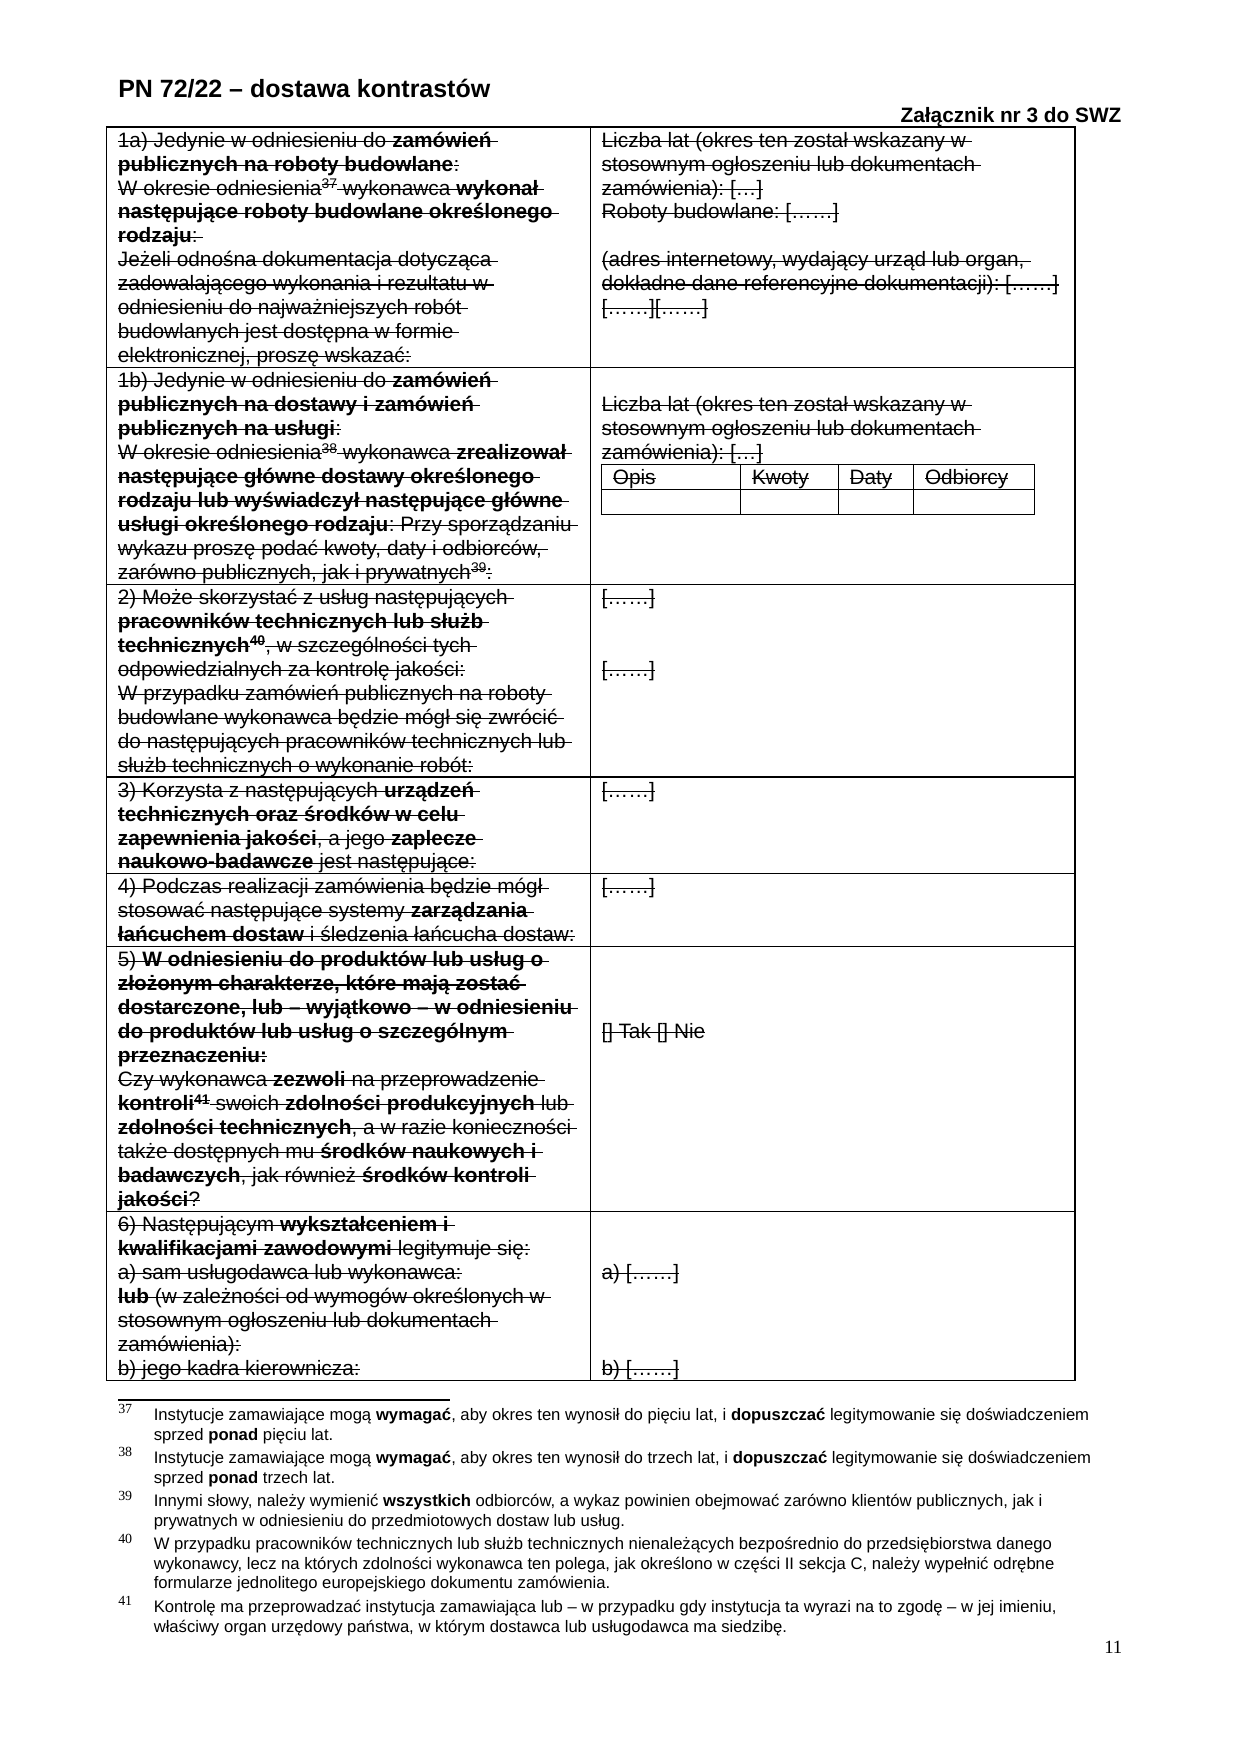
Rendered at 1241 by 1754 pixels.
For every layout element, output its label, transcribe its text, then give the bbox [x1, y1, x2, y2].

table_cell [839, 490, 913, 514]
table_cell [……] [591, 778, 1074, 873]
table_cell 2) Może skorzystać z usług następujących pracowników technicznych lub służb technicznych, w szczególności tych odpowiedzialnych za kontrolę jakości: W przypadku zamówień publicznych na roboty budowlane wykonawca będzie mógł się zwrócić do następujących pracowników technicznych lub służb technicznych o wykonanie robót: [107, 585, 590, 776]
table_cell [741, 490, 838, 514]
table_cell a) [……] b) [……] [591, 1212, 1074, 1379]
table_cell [] Tak [] Nie [591, 947, 1074, 1211]
table_cell 1b) Jedynie w odniesieniu do zamówień publicznych na dostawy i zamówień publicznych na usługi: W okresie odniesienia wykonawca zrealizował następujące główne dostawy określonego rodzaju lub wyświadczył następujące główne usługi określonego rodzaju: Przy sporządzaniu wykazu proszę podać kwoty, daty i odbiorców, zarówno publicznych, jak i prywatnych: [107, 368, 590, 584]
table_cell 1a) Jedynie w odniesieniu do zamówień publicznych na roboty budowlane: W okresie odniesienia wykonawca wykonał następujące roboty budowlane określonego rodzaju: Jeżeli odnośna dokumentacja dotycząca zadowalającego wykonania i rezultatu w odniesieniu do najważniejszych robót budowlanych jest dostępna w formie elektronicznej, proszę wskazać: [107, 128, 590, 367]
table_header Kwoty [741, 465, 838, 489]
table_header Daty [839, 465, 913, 489]
table_cell 4) Podczas realizacji zamówienia będzie mógł stosować następujące systemy zarządzania łańcuchem dostaw i śledzenia łańcucha dostaw: [107, 874, 590, 946]
table_cell 5) W odniesieniu do produktów lub usług o złożonym charakterze, które mają zostać dostarczone, lub – wyjątkowo – w odniesieniu do produktów lub usług o szczególnym przeznaczeniu: Czy wykonawca zezwoli na przeprowadzenie kontroli swoich zdolności produkcyjnych lub zdolności technicznych, a w razie konieczności także dostępnych mu środków naukowych i badawczych, jak również środków kontroli jakości? [107, 947, 590, 1211]
table_cell Liczba lat (okres ten został wskazany w stosownym ogłoszeniu lub dokumentach zamówienia): […] [591, 368, 1074, 584]
table_header Odbiorcy [914, 465, 1034, 489]
table_cell [914, 490, 1034, 514]
table_cell [……] [……] [591, 585, 1074, 776]
table_header Opis [602, 465, 740, 489]
table_cell [602, 490, 740, 514]
table_cell Liczba lat (okres ten został wskazany w stosownym ogłoszeniu lub dokumentach zamówienia): […] Roboty budowlane: [……] (adres internetowy, wydający urząd lub organ, dokładne dane referencyjne dokumentacji): [……][……][……] [591, 128, 1074, 367]
table_cell [……] [591, 874, 1074, 946]
table_cell 6) Następującym wykształceniem i kwalifikacjami zawodowymi legitymuje się: a) sam usługodawca lub wykonawca: lub (w zależności od wymogów określonych w stosownym ogłoszeniu lub dokumentach zamówienia): b) jego kadra kierownicza: [107, 1212, 590, 1379]
table_cell 3) Korzysta z następujących urządzeń technicznych oraz środków w celu zapewnienia jakości, a jego zaplecze naukowo-badawcze jest następujące: [107, 778, 590, 873]
